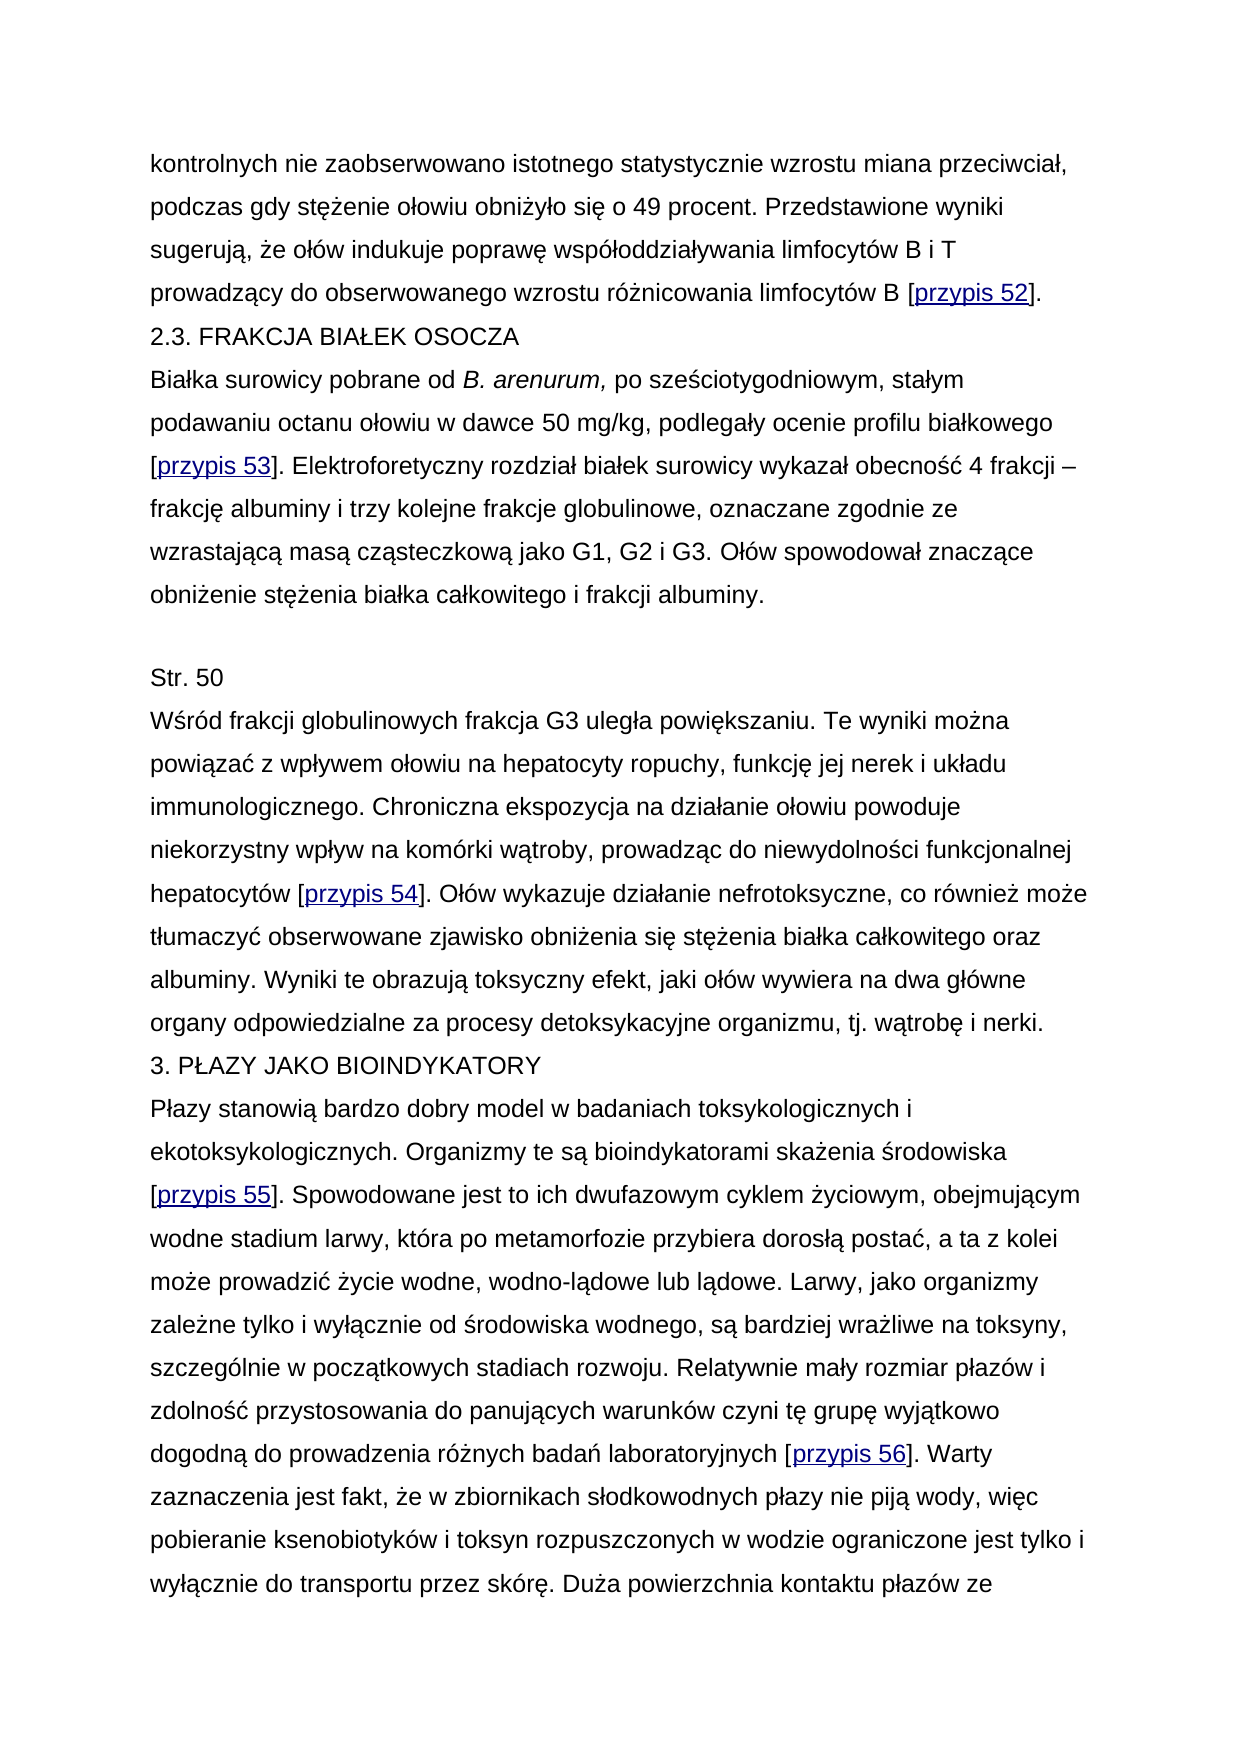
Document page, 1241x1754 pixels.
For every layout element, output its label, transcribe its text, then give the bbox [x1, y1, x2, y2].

text kontrolnych nie zaobserwowano istotnego statystycznie wzrostu miana przeciwciał, podczas gdy stężenie ołowiu obniżyło się o 49 procent. Przedstawione wyniki sugerują, że ołów indukuje poprawę współoddziaływania limfocytów B i T prowadzący do obserwowanego wzrostu różnicowania limfocytów B [przypis 52]. [150, 149, 1091, 307]
subtitle 3. PŁAZY JAKO BIOINDYKATORY [150, 1051, 1091, 1080]
text Płazy stanowią bardzo dobry model w badaniach toksykologicznych i ekotoksykologicznych. Organizmy te są bioindykatorami skażenia środowiska [przypis 55]. Spowodowane jest to ich dwufazowym cyklem życiowym, obejmującym wodne stadium larwy, która po metamorfozie przybiera dorosłą postać, a ta z kolei może prowadzić życie wodne, wodno-lądowe lub lądowe. Larwy, jako organizmy zależne tylko i wyłącznie od środowiska wodnego, są bardziej wrażliwe na toksyny, szczególnie w początkowych stadiach rozwoju. Relatywnie mały rozmiar płazów i zdolność przystosowania do panujących warunków czyni tę grupę wyjątkowo dogodną do prowadzenia różnych badań laboratoryjnych [przypis 56]. Warty zaznaczenia jest fakt, że w zbiornikach słodkowodnych płazy nie piją wody, więc pobieranie ksenobiotyków i toksyn rozpuszczonych w wodzie ograniczone jest tylko i wyłącznie do transportu przez skórę. Duża powierzchnia kontaktu płazów ze [150, 1094, 1091, 1597]
text Białka surowicy pobrane od B. arenurum, po sześciotygodniowym, stałym podawaniu octanu ołowiu w dawce 50 mg/kg, podlegały ocenie profilu białkowego [przypis 53]. Elektroforetyczny rozdział białek surowicy wykazał obecność 4 frakcji – frakcję albuminy i trzy kolejne frakcje globulinowe, oznaczane zgodnie ze wzrastającą masą cząsteczkową jako G1, G2 i G3. Ołów spowodował znaczące obniżenie stężenia białka całkowitego i frakcji albuminy. [150, 364, 1091, 609]
subtitle 2.3. FRAKCJA BIAŁEK OSOCZA [150, 321, 1091, 350]
text Wśród frakcji globulinowych frakcja G3 uległa powiększaniu. Te wyniki można powiązać z wpływem ołowiu na hepatocyty ropuchy, funkcję jej nerek i układu immunologicznego. Chroniczna ekspozycja na działanie ołowiu powoduje niekorzystny wpływ na komórki wątroby, prowadząc do niewydolności funkcjonalnej hepatocytów [przypis 54]. Ołów wykazuje działanie nefrotoksyczne, co również może tłumaczyć obserwowane zjawisko obniżenia się stężenia białka całkowitego oraz albuminy. Wyniki te obrazują toksyczny efekt, jaki ołów wywiera na dwa główne organy odpowiedzialne za procesy detoksykacyjne organizmu, tj. wątrobę i nerki. [150, 706, 1091, 1037]
text Str. 50 [150, 663, 1091, 692]
